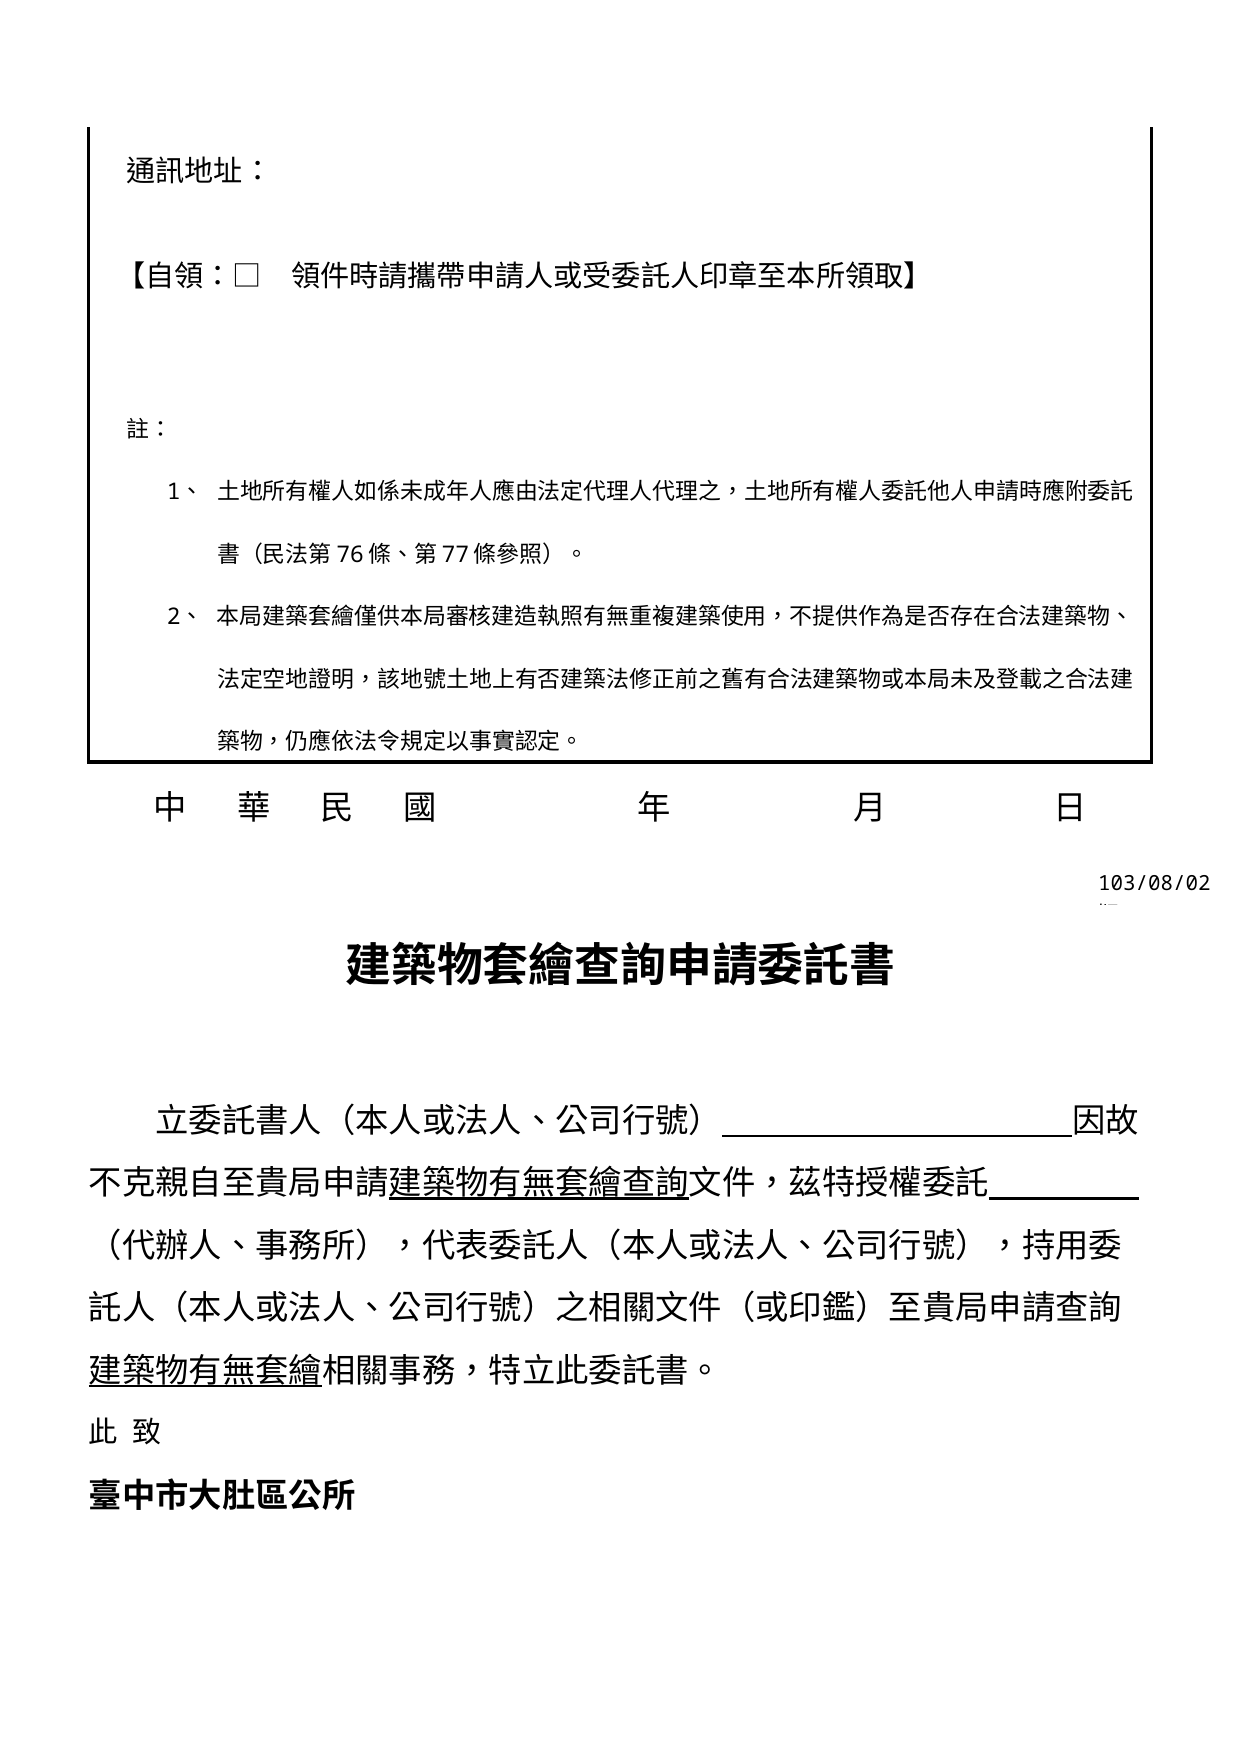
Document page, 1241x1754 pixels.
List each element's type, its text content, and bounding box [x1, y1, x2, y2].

text 中 華 民 國 年 月 日 [89, 764, 1152, 826]
table_cell 通訊地址： 【自領：□ 領件時請攜帶申請人或受委託人印章至本所領取】 [90, 127, 1143, 323]
text 臺中市大肚區公所 [89, 1451, 1152, 1513]
text 103/08/02版 [1098, 868, 1219, 905]
text 此 致 [89, 1388, 1152, 1451]
table_cell [1144, 127, 1150, 323]
text 建築物套繪查詢申請委託書 [89, 888, 1152, 1013]
text [1083, 861, 1234, 912]
text 立委託書人（本人或法人、公司行號） 因故不克親自至貴局申請建築物有無套繪查詢文件，茲特授權委託 （代辦人、事務所），代表委託人（本人或法人、公司行號），持用委託人（本人或法人、公司行號）之相關文件（或印鑑）至貴局申請查詢建築物有無套繪相關事務，特立此委託書。 [89, 1076, 1152, 1388]
table_cell 註： 土地所有權人如係未成年人應由法定代理人代理之，土地所有權人委託他人申請時應附委託書（民法第76條、第77條參照）。 本局建築套繪僅供本局審核建造執照有無重複建築使用，不提供作為是否存在合法建築物、法定空地證明，該地號土地上有否建築法修正前之舊有合法建築物或本局未及登載之合法建築物，仍應依法令規定以事實認定。 [90, 323, 1150, 760]
